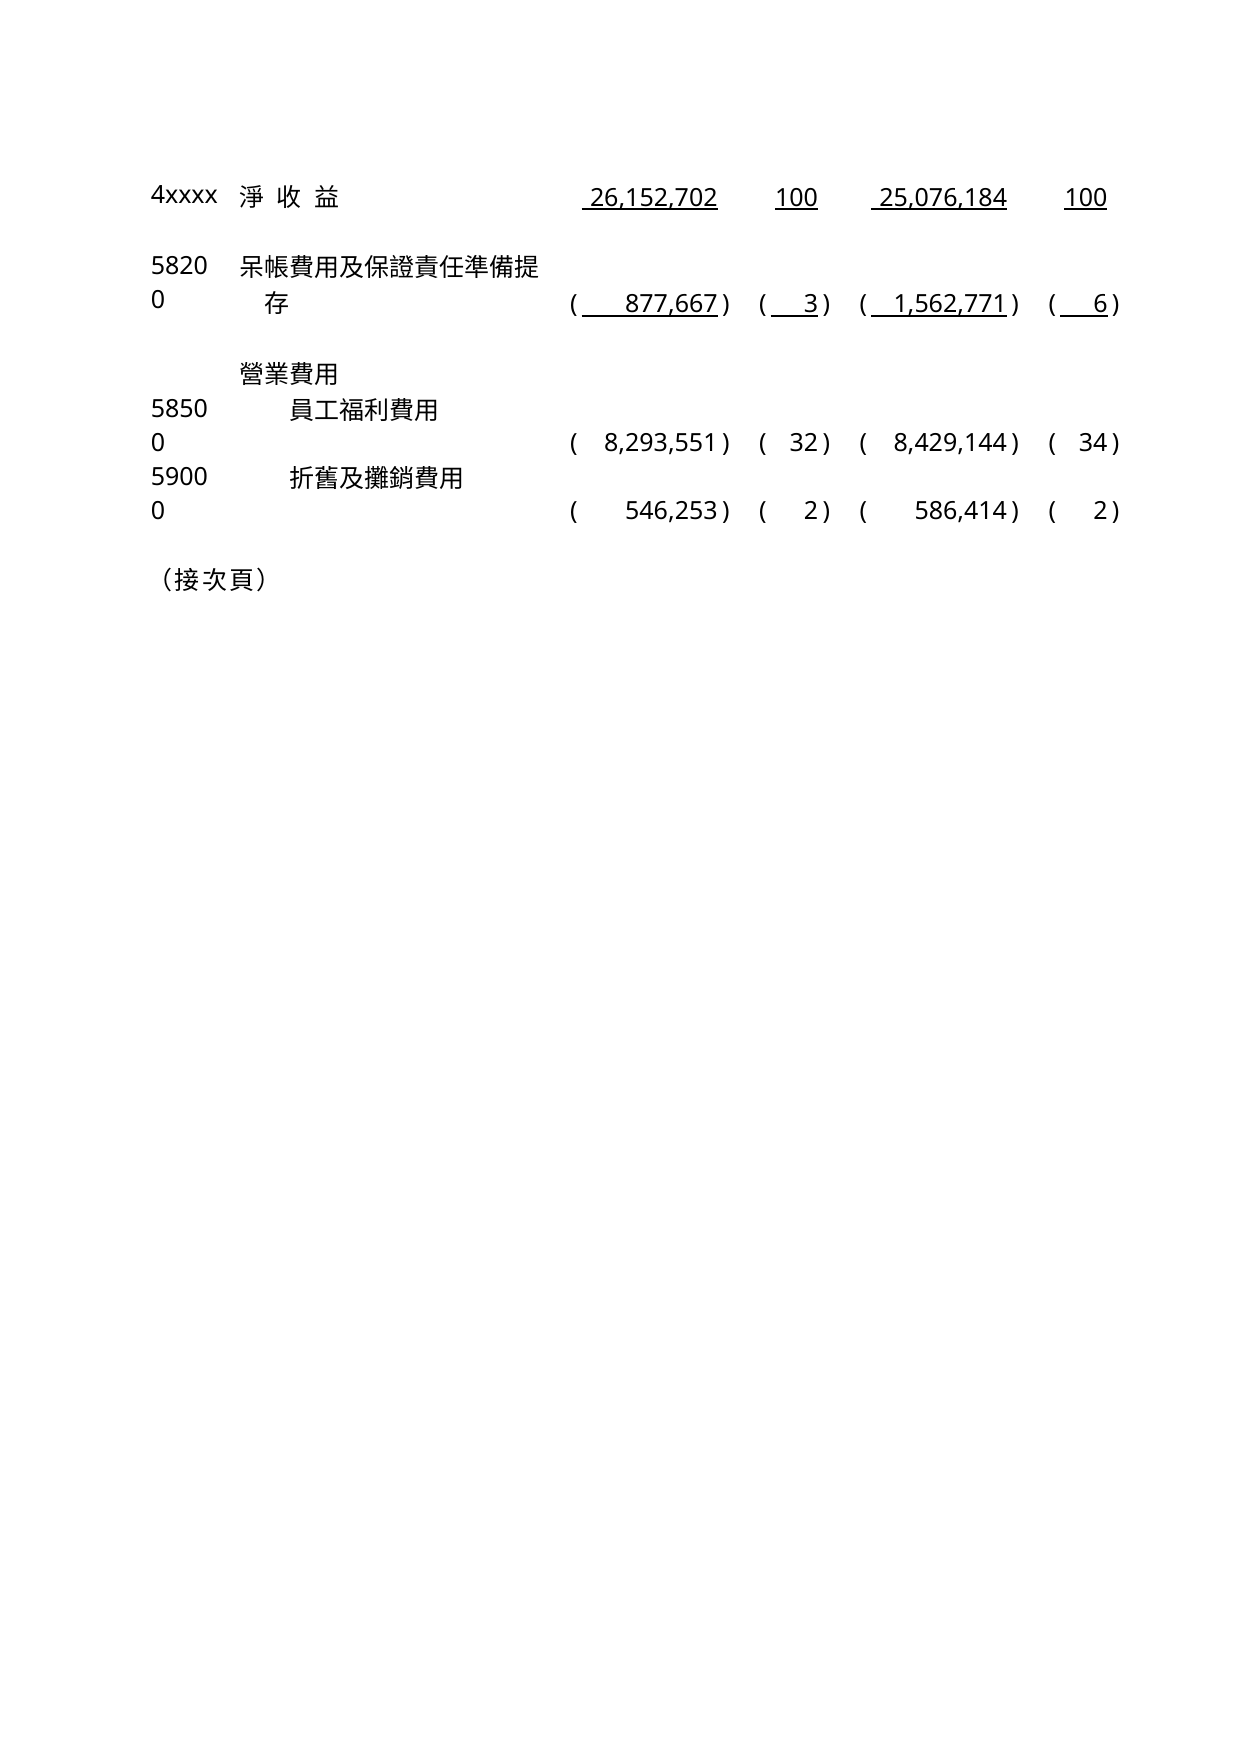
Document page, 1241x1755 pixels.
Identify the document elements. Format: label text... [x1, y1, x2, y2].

table_cell [561, 214, 738, 247]
table_cell [738, 248, 750, 320]
table_cell [850, 354, 1028, 390]
table_cell ( 586,414 ) [850, 459, 1028, 527]
table_cell [225, 459, 236, 527]
table_cell 58200 [148, 248, 224, 320]
table_cell [738, 320, 750, 354]
table_cell [738, 390, 750, 458]
table_cell [561, 320, 738, 354]
table_cell [738, 214, 750, 247]
table_cell [738, 177, 750, 213]
table_cell [839, 354, 850, 390]
table_cell [1039, 214, 1128, 247]
table_cell [738, 459, 750, 527]
table_cell [839, 214, 850, 247]
table_cell [1028, 177, 1039, 213]
table_cell [549, 320, 561, 354]
table_cell [549, 177, 561, 213]
table_cell [225, 320, 236, 354]
table_cell [1039, 320, 1128, 354]
table_cell [839, 177, 850, 213]
table_cell [850, 214, 1028, 247]
table_cell [839, 390, 850, 458]
table_cell [225, 177, 236, 213]
table_cell ( 6 ) [1039, 248, 1128, 320]
table_cell [236, 214, 549, 247]
text （接次頁） [148, 527, 1122, 597]
table_cell 26,152,702 [561, 177, 738, 213]
table_cell [850, 320, 1028, 354]
table_cell ( 2 ) [1039, 459, 1128, 527]
table_cell [1028, 390, 1039, 458]
table_cell ( 8,293,551 ) [561, 390, 738, 458]
table_cell ( 8,429,144 ) [850, 390, 1028, 458]
table_cell 員工福利費用 [236, 390, 549, 458]
table_cell ( 32 ) [750, 390, 839, 458]
table_cell [549, 354, 561, 390]
table_cell [561, 354, 738, 390]
table_cell [1028, 320, 1039, 354]
table_cell [549, 214, 561, 247]
table_cell [1028, 214, 1039, 247]
table_cell 100 [1039, 177, 1128, 213]
table_cell [750, 354, 839, 390]
table_cell ( 3 ) [750, 248, 839, 320]
table_cell [225, 354, 236, 390]
table_cell [1028, 248, 1039, 320]
table_cell [225, 390, 236, 458]
table_cell 58500 [148, 390, 224, 458]
table_cell 4xxxx [148, 177, 224, 213]
table_cell ( 1,562,771 ) [850, 248, 1028, 320]
table_cell ( 877,667 ) [561, 248, 738, 320]
table_cell [839, 320, 850, 354]
table_cell [1039, 354, 1128, 390]
table_cell 呆帳費用及保證責任準備提存 [236, 248, 549, 320]
table_cell [236, 320, 549, 354]
table_cell ( 2 ) [750, 459, 839, 527]
table_cell 營業費用 [236, 354, 549, 390]
table_cell [549, 248, 561, 320]
table_cell [738, 354, 750, 390]
table_cell [225, 214, 236, 247]
table_cell 59000 [148, 459, 224, 527]
table_cell [750, 214, 839, 247]
table_cell 淨 收 益 [236, 177, 549, 213]
table_cell [148, 214, 224, 247]
table_cell 折舊及攤銷費用 [236, 459, 549, 527]
table_cell [1028, 459, 1039, 527]
table_cell ( 34 ) [1039, 390, 1128, 458]
table_cell [549, 459, 561, 527]
table_cell ( 546,253 ) [561, 459, 738, 527]
table_cell [839, 248, 850, 320]
table_cell [839, 459, 850, 527]
table_cell [225, 248, 236, 320]
table_cell [549, 390, 561, 458]
table_cell [148, 354, 224, 390]
table_cell [750, 320, 839, 354]
table_cell 25,076,184 [850, 177, 1028, 213]
table_cell [1028, 354, 1039, 390]
table_cell [148, 320, 224, 354]
table_cell 100 [750, 177, 839, 213]
